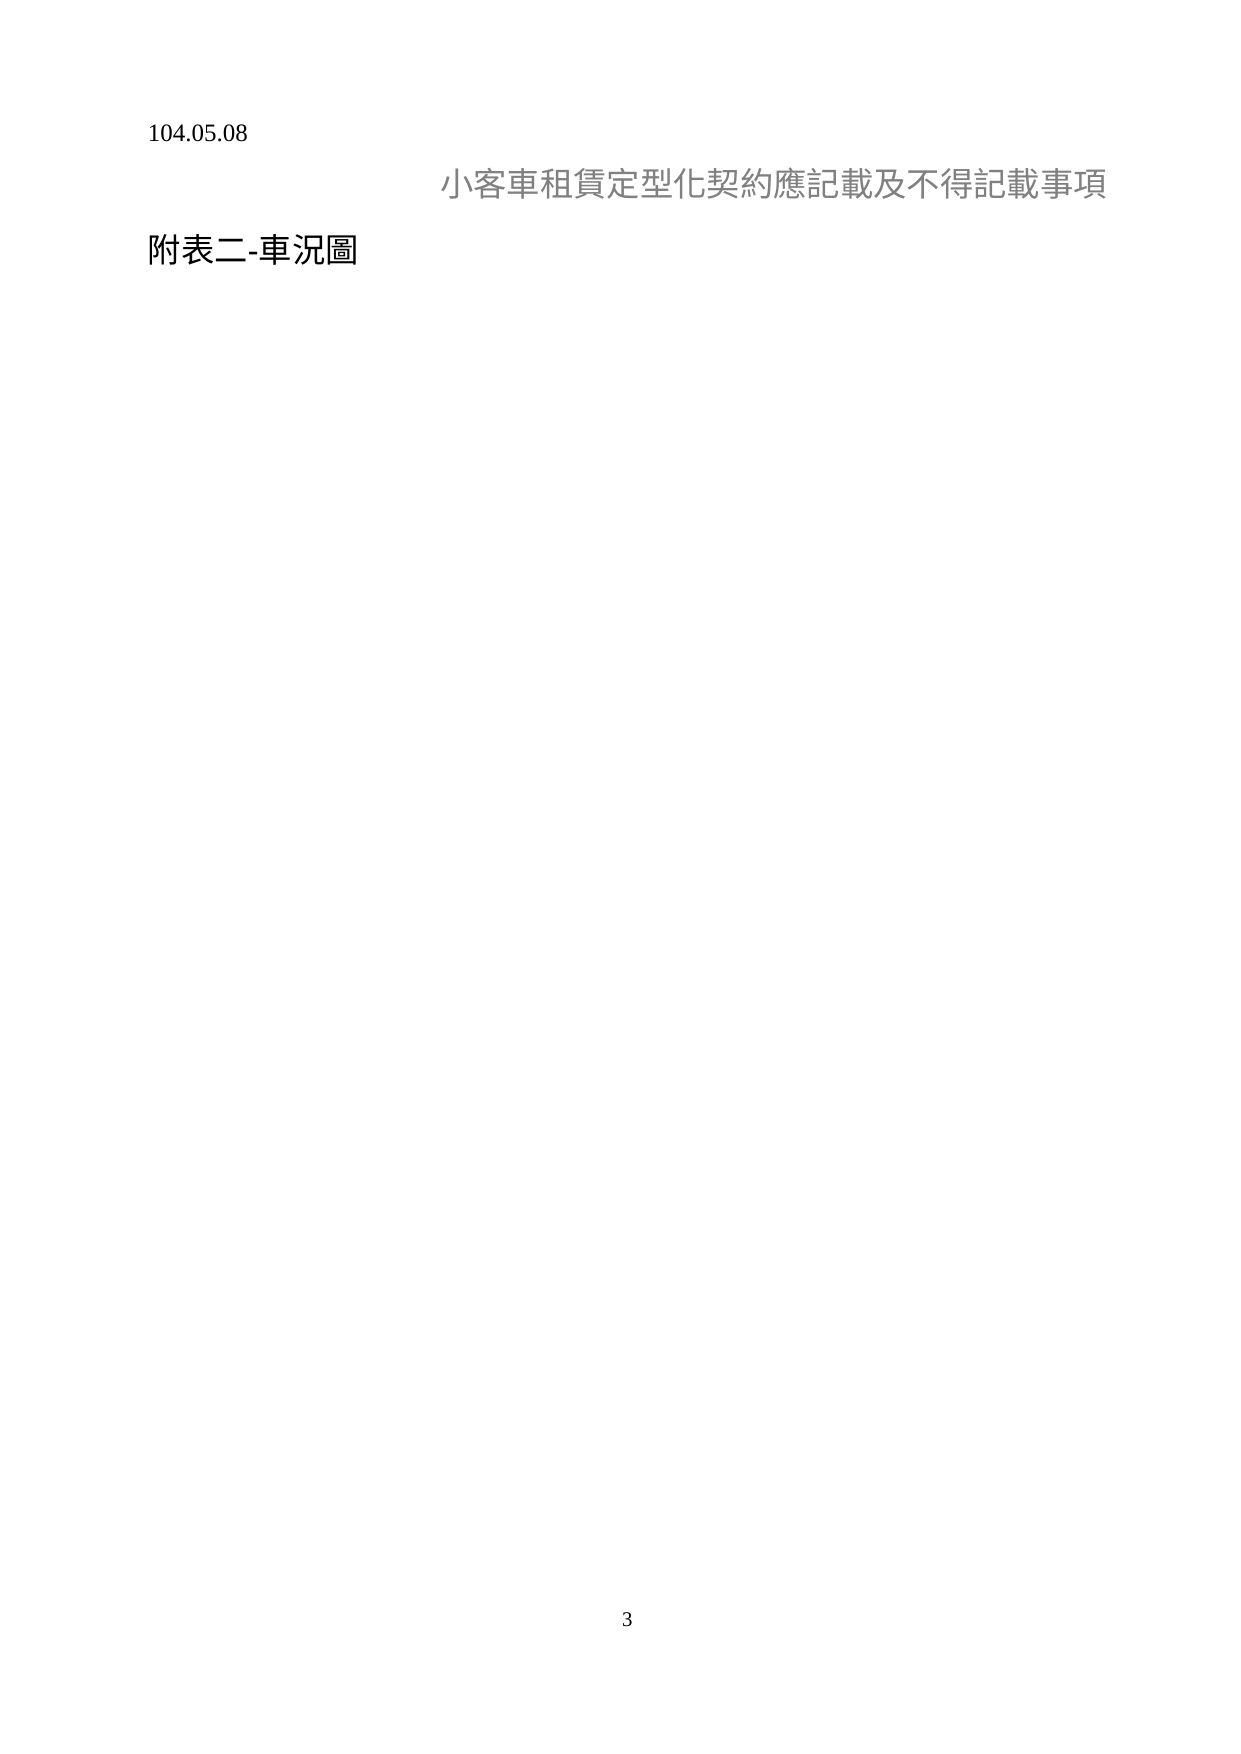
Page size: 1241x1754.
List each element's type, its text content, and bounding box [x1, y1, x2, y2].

text 附表二-車況圖 [148, 206, 1106, 269]
text 小客車租賃定型化契約應記載及不得記載事項 [148, 158, 1106, 206]
